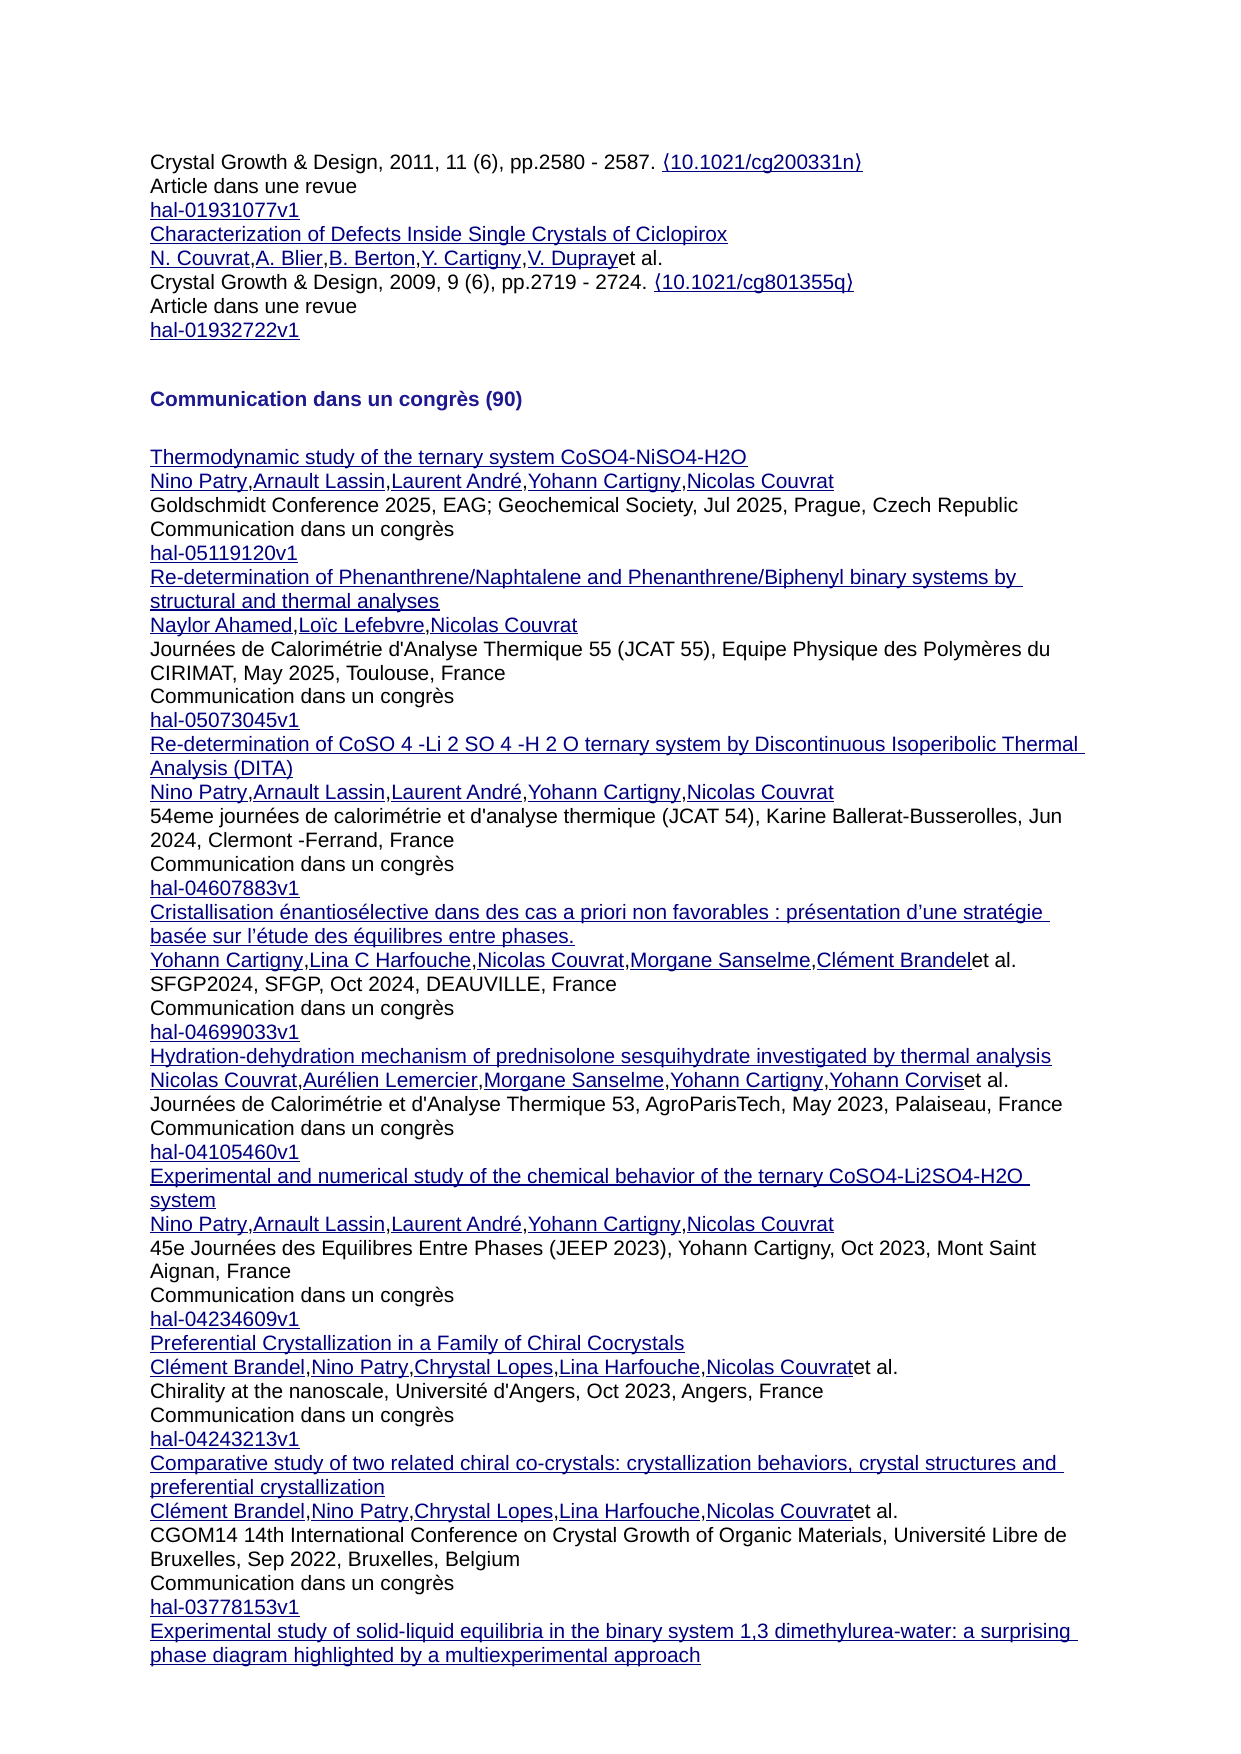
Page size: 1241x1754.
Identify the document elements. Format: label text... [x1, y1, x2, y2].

table_cell Comparative study of two related chiral co-crystals: crystallization behaviors, crystal structures and preferential crystallization Clément Brandel,Nino Patry,Chrystal Lopes,Lina Harfouche,Nicolas Couvratet al. CGOM14 14th International Conference on Crystal Growth of Organic Materials, Université Libre de Bruxelles, Sep 2022, Bruxelles, Belgium Communication dans un congrès hal-03778153v1 [150, 1451, 1090, 1619]
table_cell Experimental study of solid-liquid equilibria in the binary system 1,3 dimethylurea-water: a surprising phase diagram highlighted by a multiexperimental approach [150, 1619, 1090, 1667]
subtitle Communication dans un congrès (90) [150, 386, 1090, 410]
table_cell Re-determination of Phenanthrene/Naphtalene and Phenanthrene/Biphenyl binary systems by structural and thermal analyses Naylor Ahamed,Loïc Lefebvre,Nicolas Couvrat Journées de Calorimétrie d'Analyse Thermique 55 (JCAT 55), Equipe Physique des Polymères du CIRIMAT, May 2025, Toulouse, France Communication dans un congrès hal-05073045v1 [150, 565, 1090, 732]
table_cell Experimental and numerical study of the chemical behavior of the ternary CoSO4-Li2SO4-H2O system Nino Patry,Arnault Lassin,Laurent André,Yohann Cartigny,Nicolas Couvrat 45e Journées des Equilibres Entre Phases (JEEP 2023), Yohann Cartigny, Oct 2023, Mont Saint Aignan, France Communication dans un congrès hal-04234609v1 [150, 1164, 1090, 1331]
table_cell Re-determination of CoSO 4 -Li 2 SO 4 -H 2 O ternary system by Discontinuous Isoperibolic Thermal Analysis (DITA) Nino Patry,Arnault Lassin,Laurent André,Yohann Cartigny,Nicolas Couvrat 54eme journées de calorimétrie et d'analyse thermique (JCAT 54), Karine Ballerat-Busserolles, Jun 2024, Clermont -Ferrand, France Communication dans un congrès hal-04607883v1 [150, 732, 1090, 900]
table_cell Characterization of Defects Inside Single Crystals of Ciclopirox N. Couvrat,A. Blier,B. Berton,Y. Cartigny,V. Duprayet al. Crystal Growth & Design, 2009, 9 (6), pp.2719 - 2724. ⟨10.1021/cg801355q⟩ Article dans une revue hal-01932722v1 [150, 222, 1090, 342]
table_cell Crystal Growth & Design, 2011, 11 (6), pp.2580 - 2587. ⟨10.1021/cg200331n⟩ Article dans une revue hal-01931077v1 [150, 150, 1090, 222]
table_cell Cristallisation énantiosélective dans des cas a priori non favorables : présentation d’une stratégie basée sur l’étude des équilibres entre phases. Yohann Cartigny,Lina C Harfouche,Nicolas Couvrat,Morgane Sanselme,Clément Brandelet al. SFGP2024, SFGP, Oct 2024, DEAUVILLE, France Communication dans un congrès hal-04699033v1 [150, 900, 1090, 1044]
table_cell Preferential Crystallization in a Family of Chiral Cocrystals Clément Brandel,Nino Patry,Chrystal Lopes,Lina Harfouche,Nicolas Couvratet al. Chirality at the nanoscale, Université d'Angers, Oct 2023, Angers, France Communication dans un congrès hal-04243213v1 [150, 1331, 1090, 1451]
table_cell Hydration-dehydration mechanism of prednisolone sesquihydrate investigated by thermal analysis Nicolas Couvrat,Aurélien Lemercier,Morgane Sanselme,Yohann Cartigny,Yohann Corviset al. Journées de Calorimétrie et d'Analyse Thermique 53, AgroParisTech, May 2023, Palaiseau, France Communication dans un congrès hal-04105460v1 [150, 1044, 1090, 1163]
table_header Thermodynamic study of the ternary system CoSO4-NiSO4-H2O Nino Patry,Arnault Lassin,Laurent André,Yohann Cartigny,Nicolas Couvrat Goldschmidt Conference 2025, EAG; Geochemical Society, Jul 2025, Prague, Czech Republic Communication dans un congrès hal-05119120v1 [150, 445, 1090, 564]
